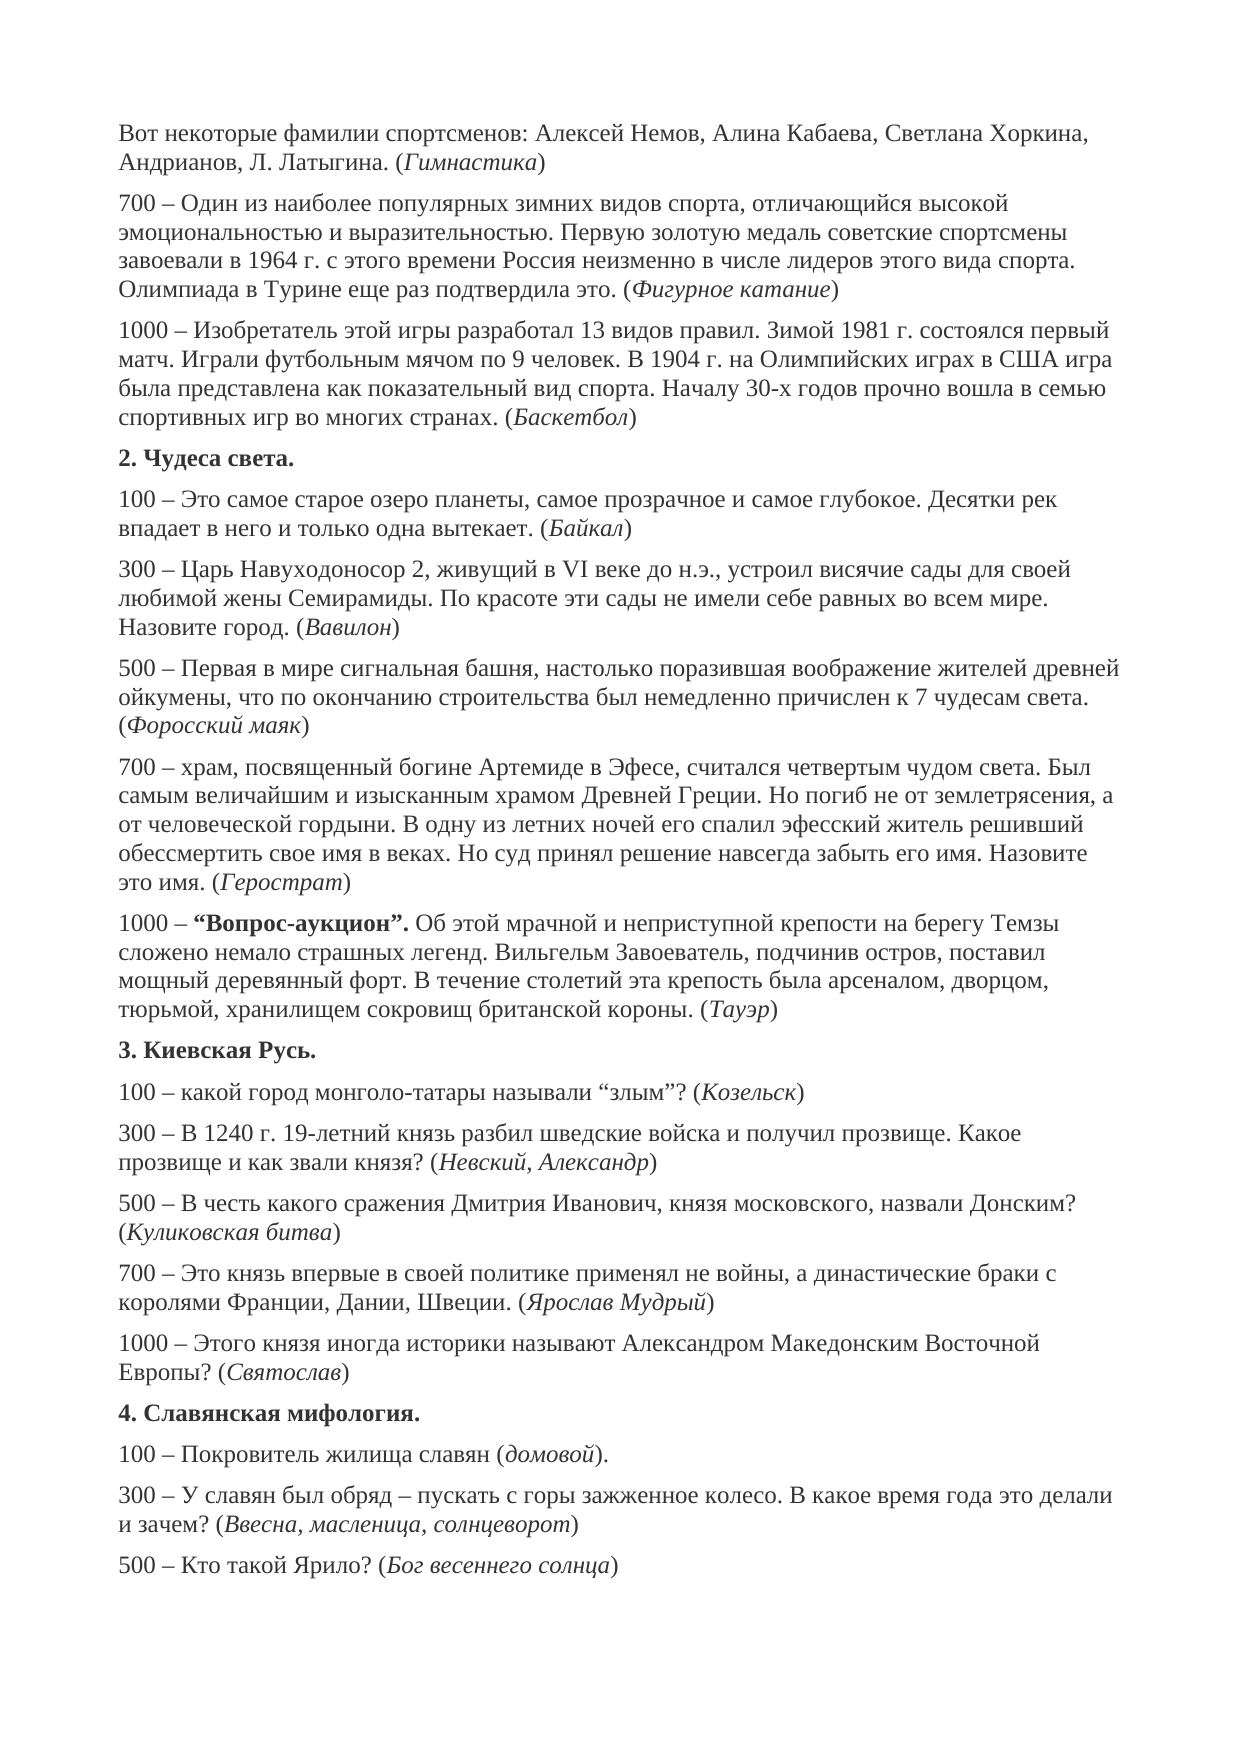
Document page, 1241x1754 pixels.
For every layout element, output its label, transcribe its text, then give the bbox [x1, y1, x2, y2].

text 4. Славянская мифология. [118, 1398, 1122, 1427]
text 500 – Первая в мире сигнальная башня, настолько поразившая воображение жителей древней ойкумены, что по окончанию строительства был немедленно причислен к 7 чудесам света. (Форосский маяк) [118, 653, 1122, 739]
text 1000 – Изобретатель этой игры разработал 13 видов правил. Зимой 1981 г. состоялся первый матч. Играли футбольным мячом по 9 человек. В 1904 г. на Олимпийских играх в США игра была представлена как показательный вид спорта. Началу 30-х годов прочно вошла в семью спортивных игр во многих странах. (Баскетбол) [118, 316, 1122, 431]
text 1000 – “Вопрос-аукцион”. Об этой мрачной и неприступной крепости на берегу Темзы сложено немало страшных легенд. Вильгельм Завоеватель, подчинив остров, поставил мощный деревянный форт. В течение столетий эта крепость была арсеналом, дворцом, тюрьмой, хранилищем сокровищ британской короны. (Тауэр) [118, 908, 1122, 1023]
text 100 – Покровитель жилища славян (домовой). [118, 1439, 1122, 1468]
text 300 – Царь Навуходоносор 2, живущий в VI веке до н.э., устроил висячие сады для своей любимой жены Семирамиды. По красоте эти сады не имели себе равных во всем мире. Назовите город. (Вавилон) [118, 554, 1122, 641]
text 700 – храм, посвященный богине Артемиде в Эфесе, считался четвертым чудом света. Был самым величайшим и изысканным храмом Древней Греции. Но погиб не от землетрясения, а от человеческой гордыни. В одну из летних ночей его спалил эфесский житель решивший обессмертить свое имя в веках. Но суд принял решение навсегда забыть его имя. Назовите это имя. (Герострат) [118, 752, 1122, 896]
text 3. Киевская Русь. [118, 1036, 1122, 1064]
text 300 – В 1240 г. 19-летний князь разбил шведские войска и получил прозвище. Какое прозвище и как звали князя? (Невский, Александр) [118, 1118, 1122, 1176]
text 2. Чудеса света. [118, 443, 1122, 472]
text 100 – какой город монголо-татары называли “злым”? (Козельск) [118, 1077, 1122, 1106]
text 300 – У славян был обряд – пускать с горы зажженное колесо. В какое время года это делали и зачем? (Ввесна, масленица, солнцеворот) [118, 1481, 1122, 1538]
text 500 – В честь какого сражения Дмитрия Иванович, князя московского, назвали Донским? (Куликовская битва) [118, 1188, 1122, 1246]
text 100 – Это самое старое озеро планеты, самое прозрачное и самое глубокое. Десятки рек впадает в него и только одна вытекает. (Байкал) [118, 484, 1122, 542]
text 500 – Кто такой Ярило? (Бог весеннего солнца) [118, 1551, 1122, 1579]
text 1000 – Этого князя иногда историки называют Александром Македонским Восточной Европы? (Святослав) [118, 1328, 1122, 1386]
text 700 – Это князь впервые в своей политике применял не войны, а династические браки с королями Франции, Дании, Швеции. (Ярослав Мудрый) [118, 1258, 1122, 1316]
text Вот некоторые фамилии спортсменов: Алексей Немов, Алина Кабаева, Светлана Хоркина, Андрианов, Л. Латыгина. (Гимнастика) [118, 118, 1122, 176]
text 700 – Один из наиболее популярных зимних видов спорта, отличающийся высокой эмоциональностью и выразительностью. Первую золотую медаль советские спортсмены завоевали в 1964 г. с этого времени Россия неизменно в числе лидеров этого вида спорта. Олимпиада в Турине еще раз подтвердила это. (Фигурное катание) [118, 188, 1122, 303]
